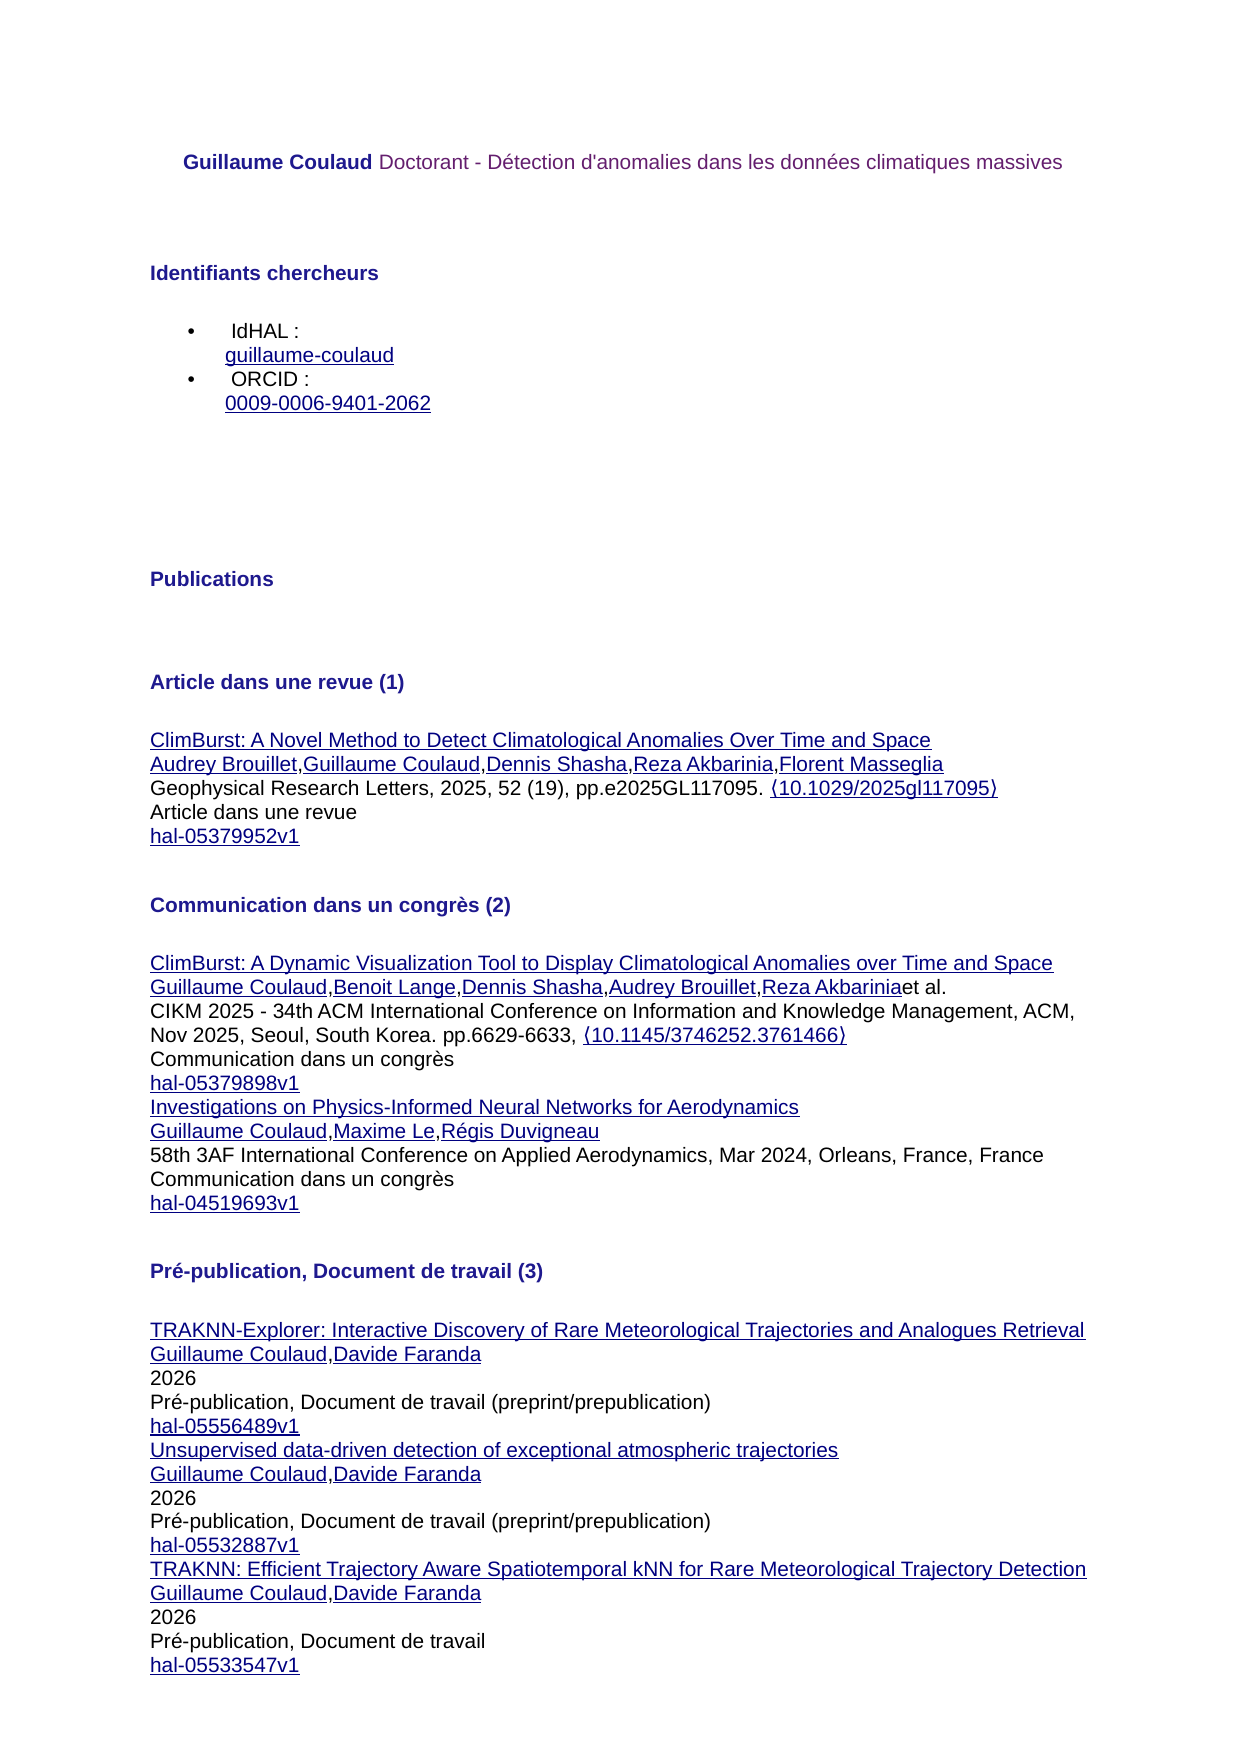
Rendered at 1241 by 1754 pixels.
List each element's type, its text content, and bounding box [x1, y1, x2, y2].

list 0009-0006-9401-2062 [187, 391, 1090, 414]
list ORCID : [187, 367, 1090, 391]
subtitle Guillaume Coulaud Doctorant - Détection d'anomalies dans les données climatiques massives [150, 150, 1090, 174]
table_cell Investigations on Physics-Informed Neural Networks for Aerodynamics Guillaume Coulaud,Maxime Le,Régis Duvigneau 58th 3AF International Conference on Applied Aerodynamics, Mar 2024, Orleans, France, France Communication dans un congrès hal-04519693v1 [150, 1095, 1090, 1214]
table_cell TRAKNN: Efficient Trajectory Aware Spatiotemporal kNN for Rare Meteorological Trajectory Detection Guillaume Coulaud,Davide Faranda 2026 Pré-publication, Document de travail hal-05533547v1 [150, 1557, 1090, 1677]
list IdHAL : [187, 319, 1090, 343]
subtitle Publications [150, 567, 1090, 591]
subtitle Pré-publication, Document de travail (3) [150, 1259, 1090, 1283]
subtitle Communication dans un congrès (2) [150, 893, 1090, 917]
table_header TRAKNN-Explorer: Interactive Discovery of Rare Meteorological Trajectories and Analogues Retrieval Guillaume Coulaud,Davide Faranda 2026 Pré-publication, Document de travail (preprint/prepublication) hal-05556489v1 [150, 1318, 1090, 1437]
list guillaume-coulaud [187, 343, 1090, 367]
table_cell Unsupervised data-driven detection of exceptional atmospheric trajectories Guillaume Coulaud,Davide Faranda 2026 Pré-publication, Document de travail (preprint/prepublication) hal-05532887v1 [150, 1438, 1090, 1557]
table_header ClimBurst: A Novel Method to Detect Climatological Anomalies Over Time and Space Audrey Brouillet,Guillaume Coulaud,Dennis Shasha,Reza Akbarinia,Florent Masseglia Geophysical Research Letters, 2025, 52 (19), pp.e2025GL117095. ⟨10.1029/2025gl117095⟩ Article dans une revue hal-05379952v1 [150, 728, 1090, 848]
table_header ClimBurst: A Dynamic Visualization Tool to Display Climatological Anomalies over Time and Space Guillaume Coulaud,Benoit Lange,Dennis Shasha,Audrey Brouillet,Reza Akbariniaet al. CIKM 2025 - 34th ACM International Conference on Information and Knowledge Management, ACM, Nov 2025, Seoul, South Korea. pp.6629-6633, ⟨10.1145/3746252.3761466⟩ Communication dans un congrès hal-05379898v1 [150, 951, 1090, 1095]
subtitle Article dans une revue (1) [150, 670, 1090, 694]
subtitle Identifiants chercheurs [150, 260, 1090, 284]
